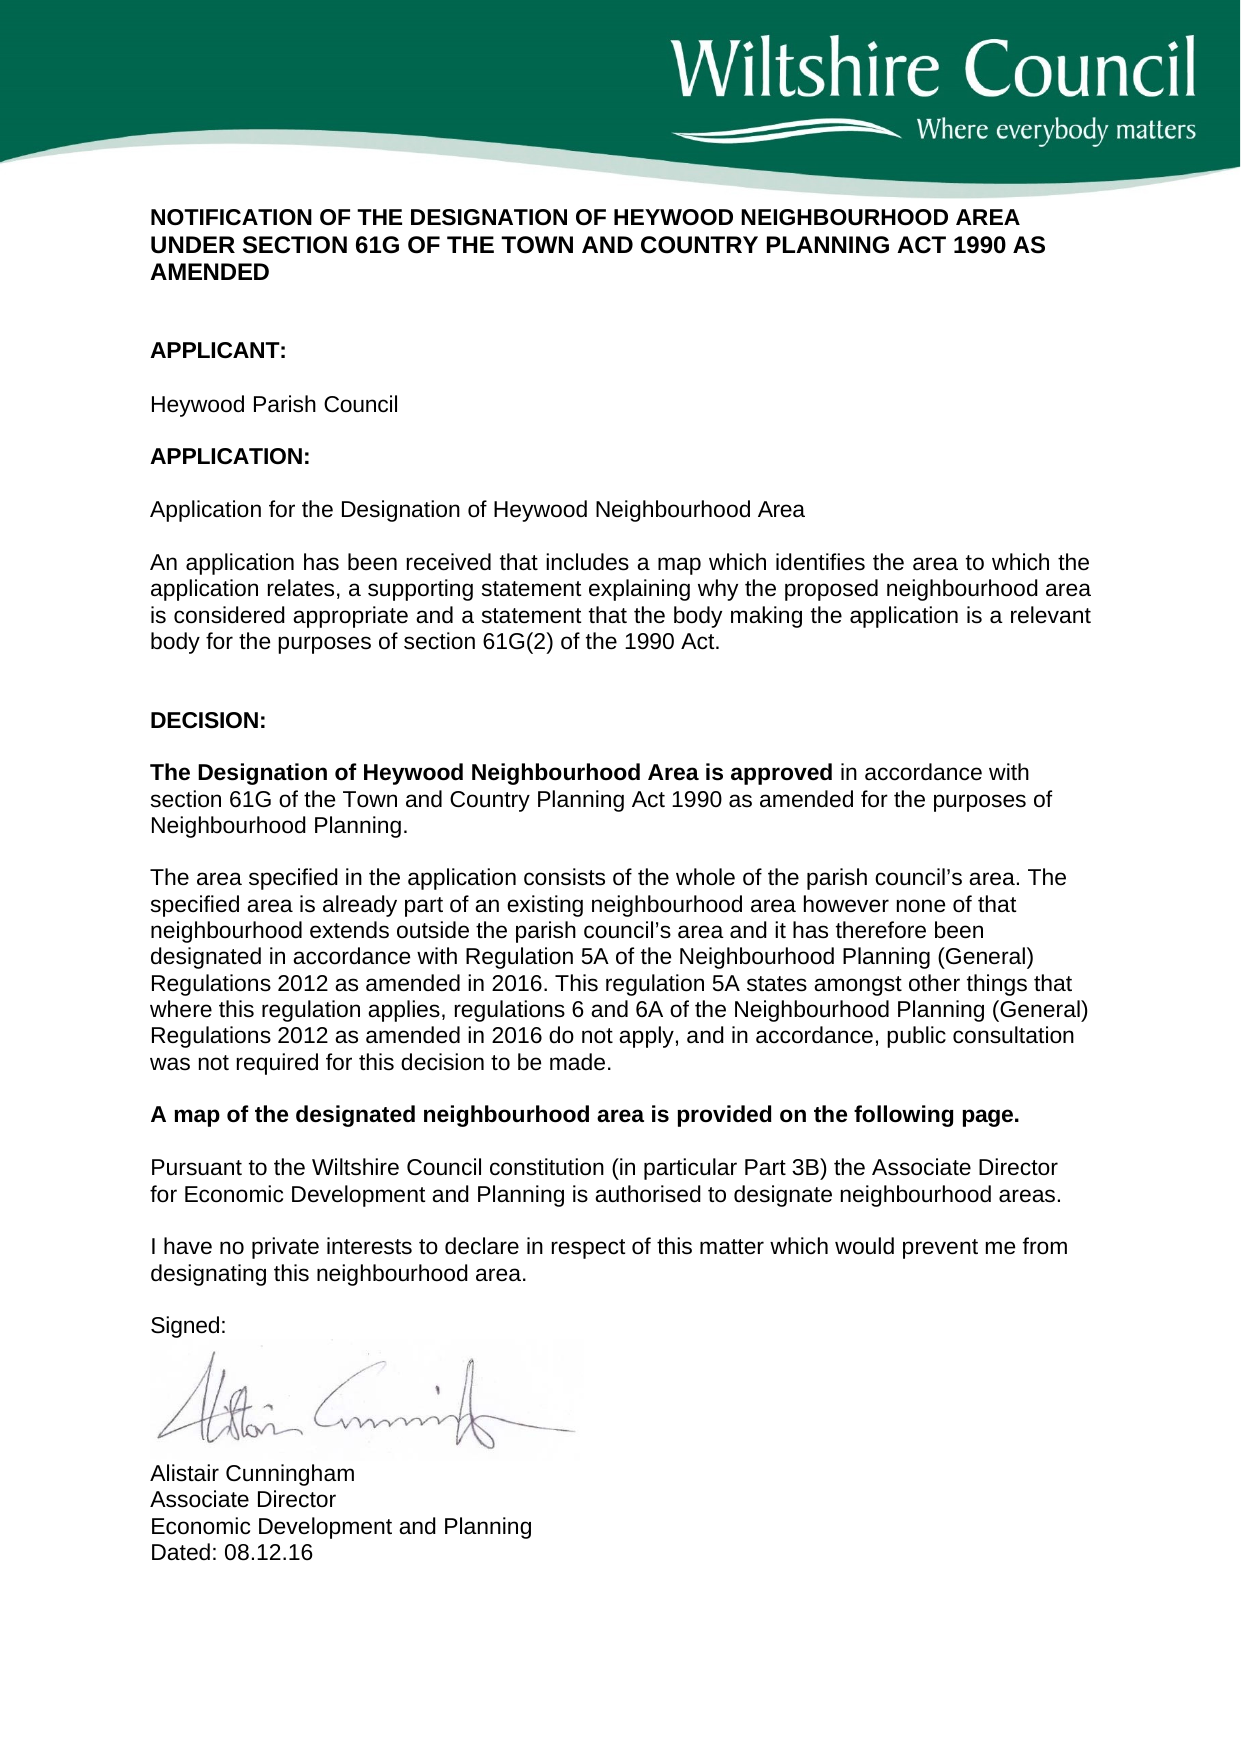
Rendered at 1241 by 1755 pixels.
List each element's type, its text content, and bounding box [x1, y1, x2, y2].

text The Designation of Heywood Neighbourhood Area is approved in accordance with section 61G of the Town and Country Planning Act 1990 as amended for the purposes of Neighbourhood Planning. [150, 759, 1094, 838]
text The area specified in the application consists of the whole of the parish council’s area. The specified area is already part of an existing neighbourhood area however none of that neighbourhood extends outside the parish council’s area and it has therefore been designated in accordance with Regulation 5A of the Neighbourhood Planning (General) Regulations 2012 as amended in 2016. This regulation 5A states amongst other things that where this regulation applies, regulations 6 and 6A of the Neighbourhood Planning (General) Regulations 2012 as amended in 2016 do not apply, and in accordance, public consultation was not required for this decision to be made. [150, 864, 1094, 1075]
text Pursuant to the Wiltshire Council constitution (in particular Part 3B) the Associate Director for Economic Development and Planning is authorised to designate neighbourhood areas. [150, 1154, 1085, 1207]
text NOTIFICATION OF THE DESIGNATION OF HEYWOOD NEIGHBOURHOOD AREA UNDER SECTION 61G OF THE TOWN AND COUNTRY PLANNING ACT 1990 AS AMENDED [150, 204, 1103, 286]
text I have no private interests to declare in respect of this matter which would prevent me from designating this neighbourhood area. [150, 1233, 1103, 1286]
text An application has been received that includes a map which identifies the area to which the application relates, a supporting statement explaining why the proposed neighbourhood area is considered appropriate and a statement that the body making the application is a relevant body for the purposes of section 61G(2) of the 1990 Act. [150, 549, 1091, 654]
subtitle APPLICATION: [150, 443, 1103, 469]
text Economic Development and Planning Dated: 08.12.16 [150, 1513, 594, 1565]
subtitle A map of the designated neighbourhood area is provided on the following page. [150, 1101, 1103, 1127]
text Application for the Designation of Heywood Neighbourhood Area [150, 496, 1103, 522]
subtitle APPLICANT: [150, 337, 1103, 364]
text Alistair Cunningham Associate Director [150, 1461, 451, 1513]
text Signed: [150, 1312, 1103, 1339]
text Heywood Parish Council [150, 391, 1103, 417]
subtitle DECISION: [150, 707, 1103, 733]
